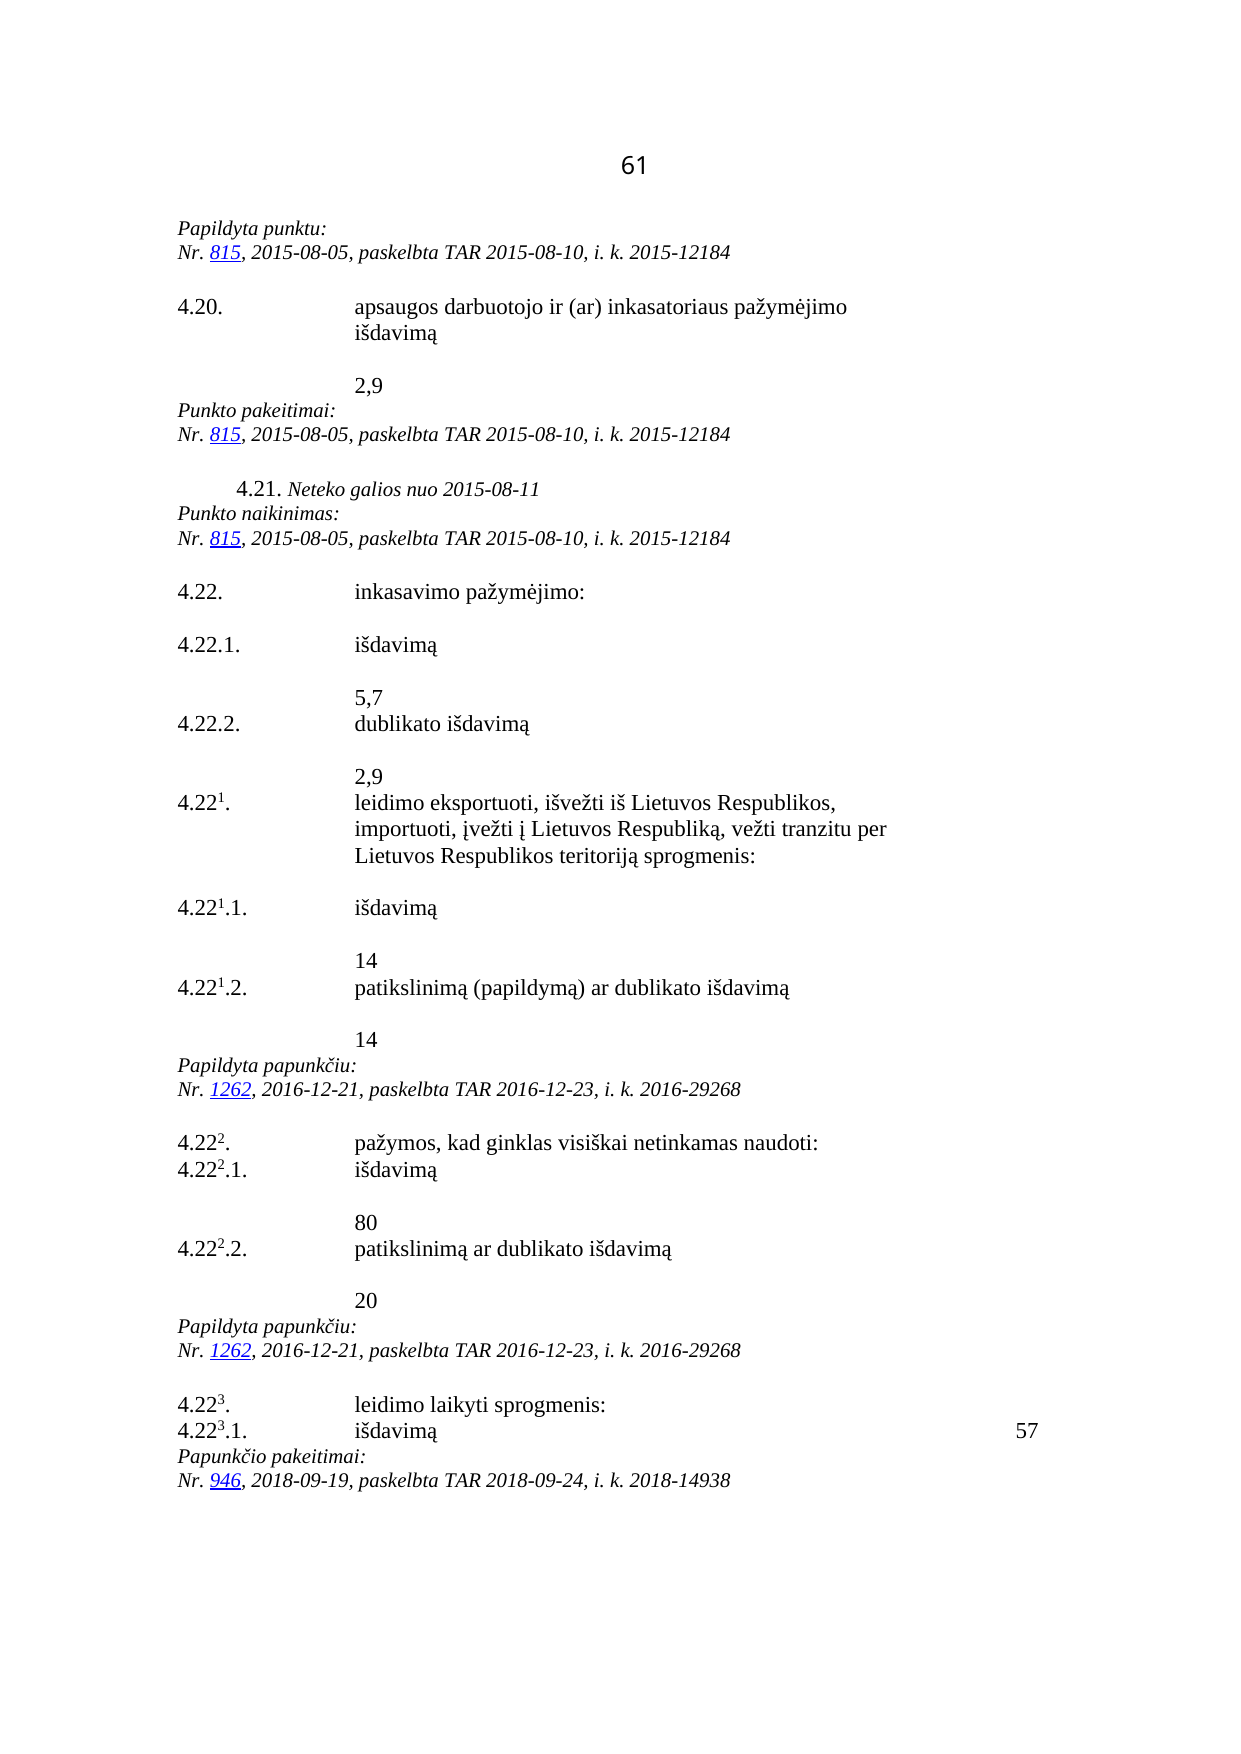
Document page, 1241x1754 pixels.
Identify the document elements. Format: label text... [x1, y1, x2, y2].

text Nr. 1262, 2016-12-21, paskelbta TAR 2016-12-23, i. k. 2016-29268 [177, 1338, 1093, 1362]
text 4.222.2. patikslinimą ar dublikato išdavimą 20 [177, 1235, 945, 1314]
text 4.21. Neteko galios nuo 2015-08-11 [177, 475, 1093, 501]
text Nr. 815, 2015-08-05, paskelbta TAR 2015-08-10, i. k. 2015-12184 [177, 240, 1093, 264]
text Nr. 946, 2018-09-19, paskelbta TAR 2018-09-24, i. k. 2018-14938 [177, 1468, 1093, 1492]
text Papunkčio pakeitimai: [177, 1443, 1093, 1468]
text 4.221. leidimo eksportuoti, išvežti iš Lietuvos Respublikos, [177, 789, 945, 815]
text Papildyta papunkčiu: [177, 1053, 1093, 1077]
text 4.221.2. patikslinimą (papildymą) ar dublikato išdavimą 14 [177, 973, 945, 1053]
text 4.22.1. išdavimą 5,7 [177, 631, 945, 710]
text 4.223. leidimo laikyti sprogmenis: [177, 1391, 945, 1417]
text 4.22.2. dublikato išdavimą 2,9 [177, 710, 945, 789]
text 4.222. pažymos, kad ginklas visiškai netinkamas naudoti: [177, 1129, 945, 1156]
text 4.221.1. išdavimą 14 [177, 894, 945, 973]
text Lietuvos Respublikos teritoriją sprogmenis: [354, 842, 945, 894]
text importuoti, įvežti į Lietuvos Respubliką, vežti tranzitu per [354, 815, 945, 842]
text 4.22. inkasavimo pažymėjimo: [177, 578, 945, 631]
text 4.20. apsaugos darbuotojo ir (ar) inkasatoriaus pažymėjimo [177, 293, 945, 319]
text Nr. 815, 2015-08-05, paskelbta TAR 2015-08-10, i. k. 2015-12184 [177, 525, 1093, 549]
text Nr. 815, 2015-08-05, paskelbta TAR 2015-08-10, i. k. 2015-12184 [177, 422, 1093, 446]
text Punkto pakeitimai: [177, 398, 1093, 422]
text Punkto naikinimas: [177, 501, 1093, 525]
text išdavimą 2,9 [354, 319, 945, 398]
text 4.223.1. išdavimą 57 [177, 1417, 1093, 1443]
text 4.222.1. išdavimą 80 [177, 1156, 945, 1235]
text Nr. 1262, 2016-12-21, paskelbta TAR 2016-12-23, i. k. 2016-29268 [177, 1077, 1093, 1101]
text Papildyta punktu: [177, 216, 1093, 240]
text Papildyta papunkčiu: [177, 1314, 1093, 1338]
